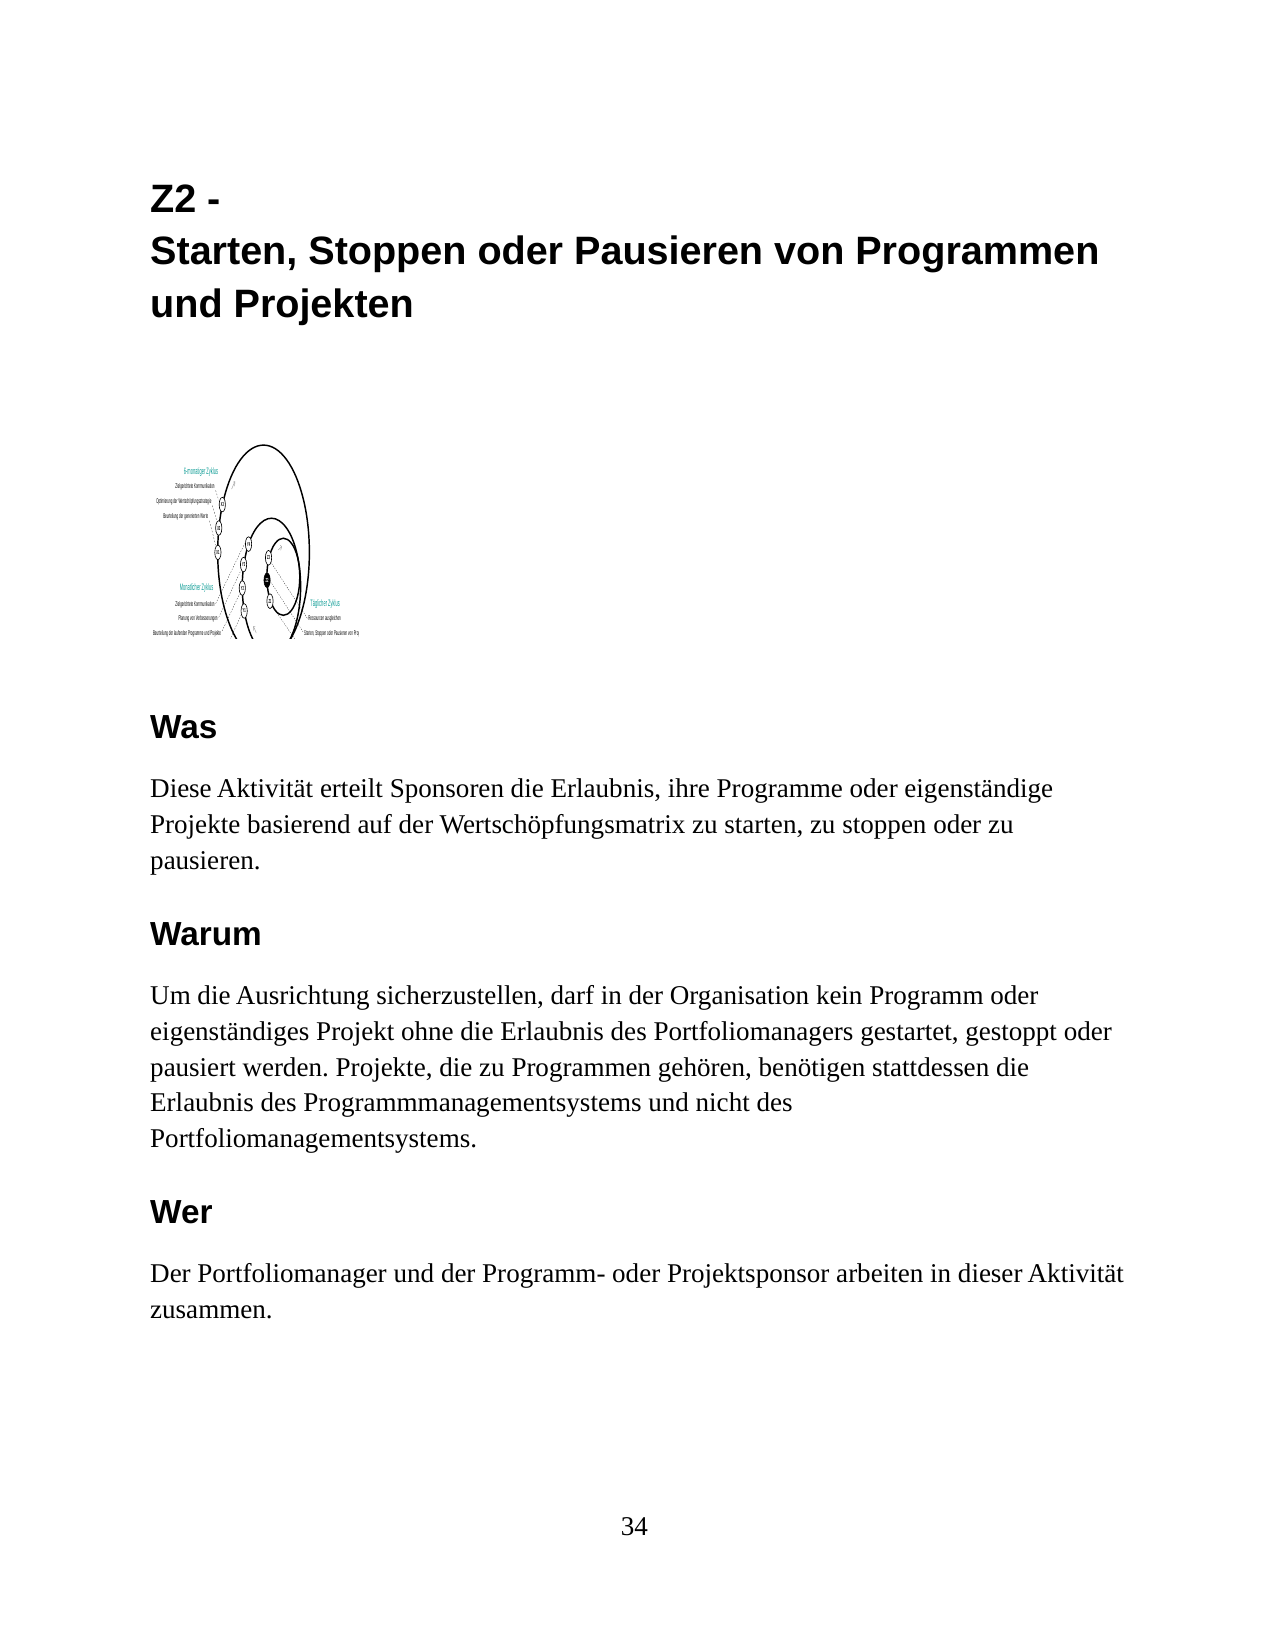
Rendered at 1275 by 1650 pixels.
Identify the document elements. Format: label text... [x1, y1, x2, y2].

subtitle Wer [150, 1192, 1125, 1230]
text Der Portfoliomanager und der Programm- oder Projektsponsor arbeiten in dieser Aktivität zusammen. [150, 1257, 1125, 1324]
subtitle Was [150, 707, 1125, 745]
text Diese Aktivität erteilt Sponsoren die Erlaubnis, ihre Programme oder eigenständige Projekte basierend auf der Wertschöpfungsmatrix zu starten, zu stoppen oder zu pausieren. [150, 772, 1125, 875]
subtitle Z2 - Starten, Stoppen oder Pausieren von Programmen und Projekten [150, 175, 1125, 325]
subtitle Warum [150, 913, 1125, 952]
text Um die Ausrichtung sicherzustellen, darf in der Organisation kein Programm oder eigenständiges Projekt ohne die Erlaubnis des Portfoliomanagers gestartet, gestoppt oder pausiert werden. Projekte, die zu Programmen gehören, benötigen stattdessen die Erlaubnis des Programmmanagementsystems und nicht des Portfoliomanagementsystems. [150, 979, 1125, 1153]
